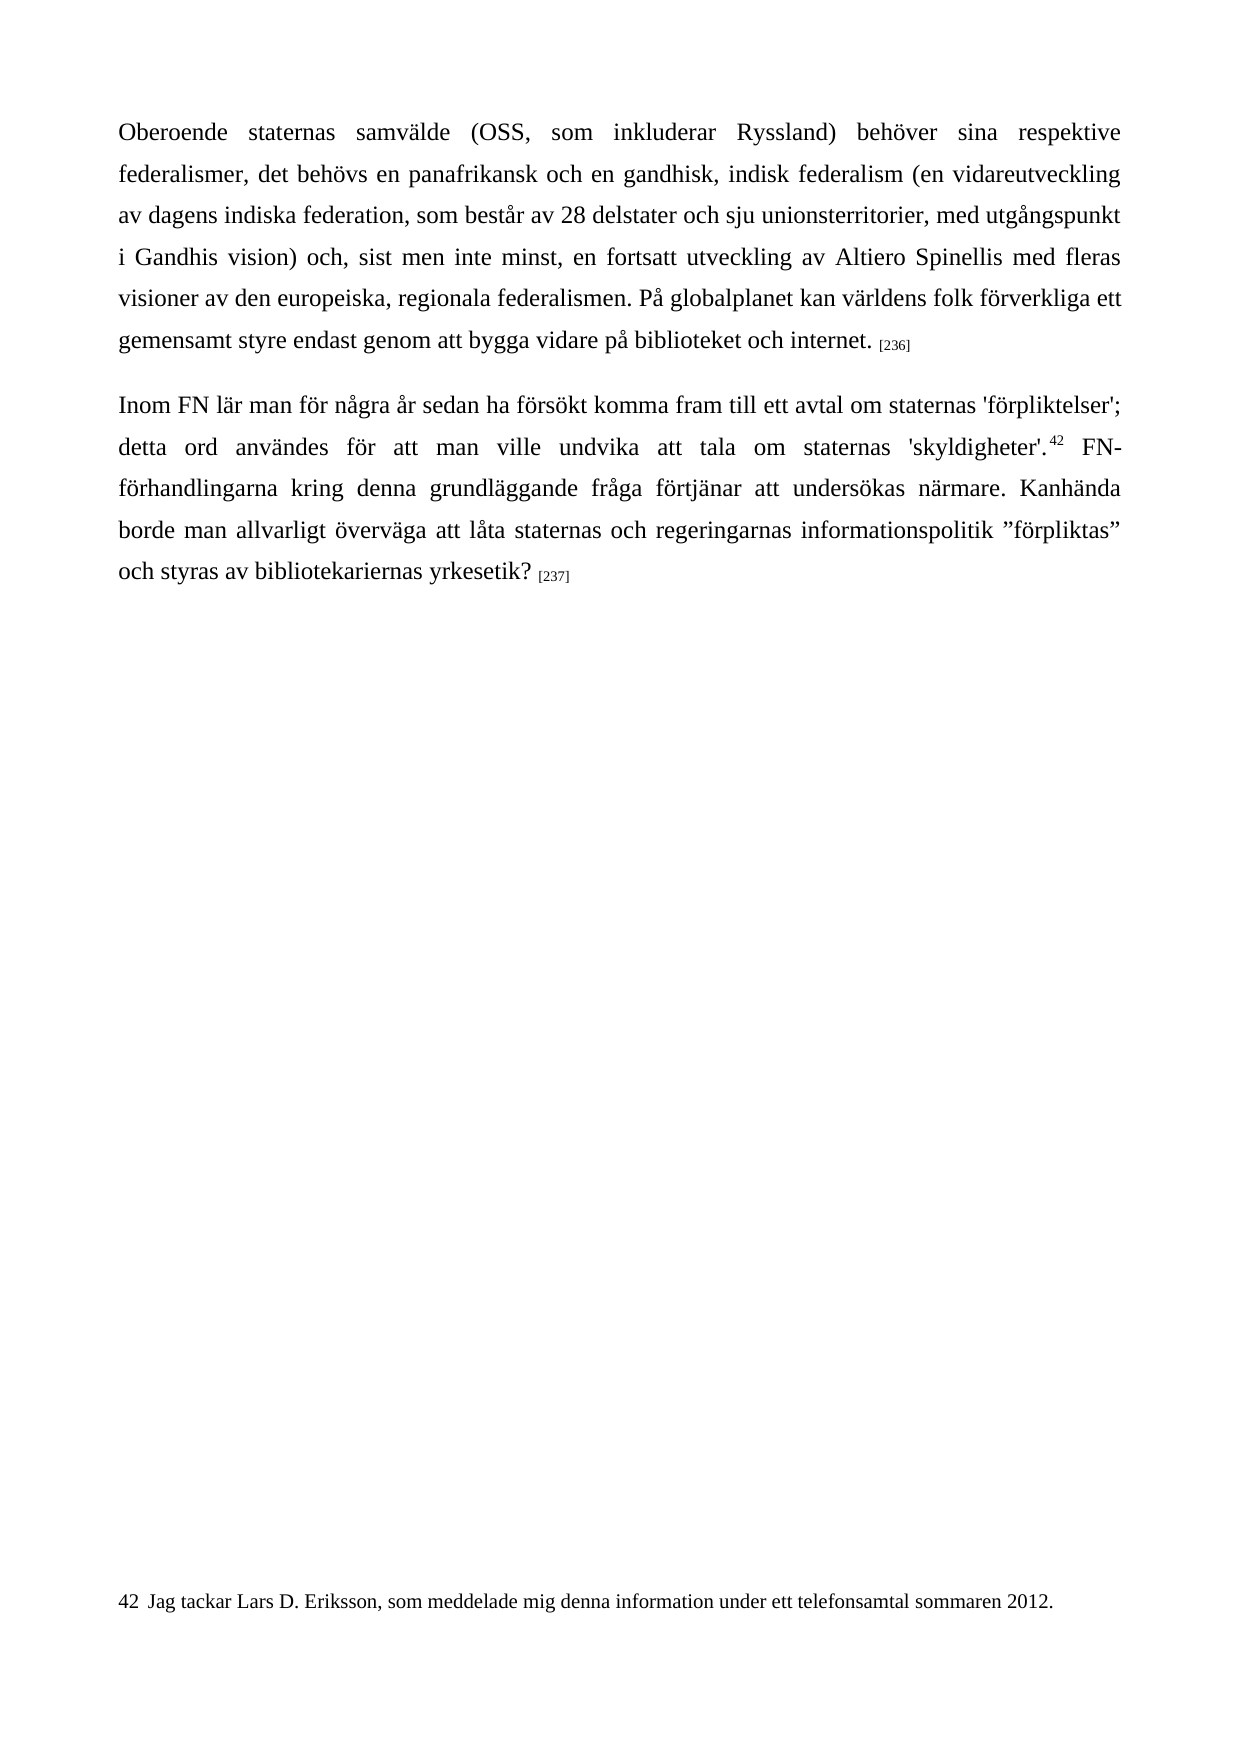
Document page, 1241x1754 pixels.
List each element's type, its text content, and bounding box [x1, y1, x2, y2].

text Inom FN lär man för några år sedan ha försökt komma fram till ett avtal om staternas 'förpliktelser'; detta ord användes för att man ville undvika att tala om staternas 'skyldigheter'. FN-förhandlingarna kring denna grundläggande fråga förtjänar att undersökas närmare. Kanhända borde man allvarligt överväga att låta staternas och regeringarnas informationspolitik ”förpliktas” och styras av bibliotekariernas yrkesetik? [237] [118, 391, 1122, 585]
text Jag tackar Lars D. Eriksson, som meddelade mig denna information under ett telefonsamtal sommaren 2012. [118, 1589, 1122, 1613]
text Oberoende staternas samvälde (OSS, som inkluderar Ryssland) behöver sina respektive federalismer, det behövs en panafrikansk och en gandhisk, indisk federalism (en vidareutveckling av dagens indiska federation, som består av 28 delstater och sju unionsterritorier, med utgångspunkt i Gandhis vision) och, sist men inte minst, en fortsatt utveckling av Altiero Spinellis med fleras visioner av den europeiska, regionala federalismen. På globalplanet kan världens folk förverkliga ett gemensamt styre endast genom att bygga vidare på biblioteket och internet. [236] [118, 118, 1122, 354]
